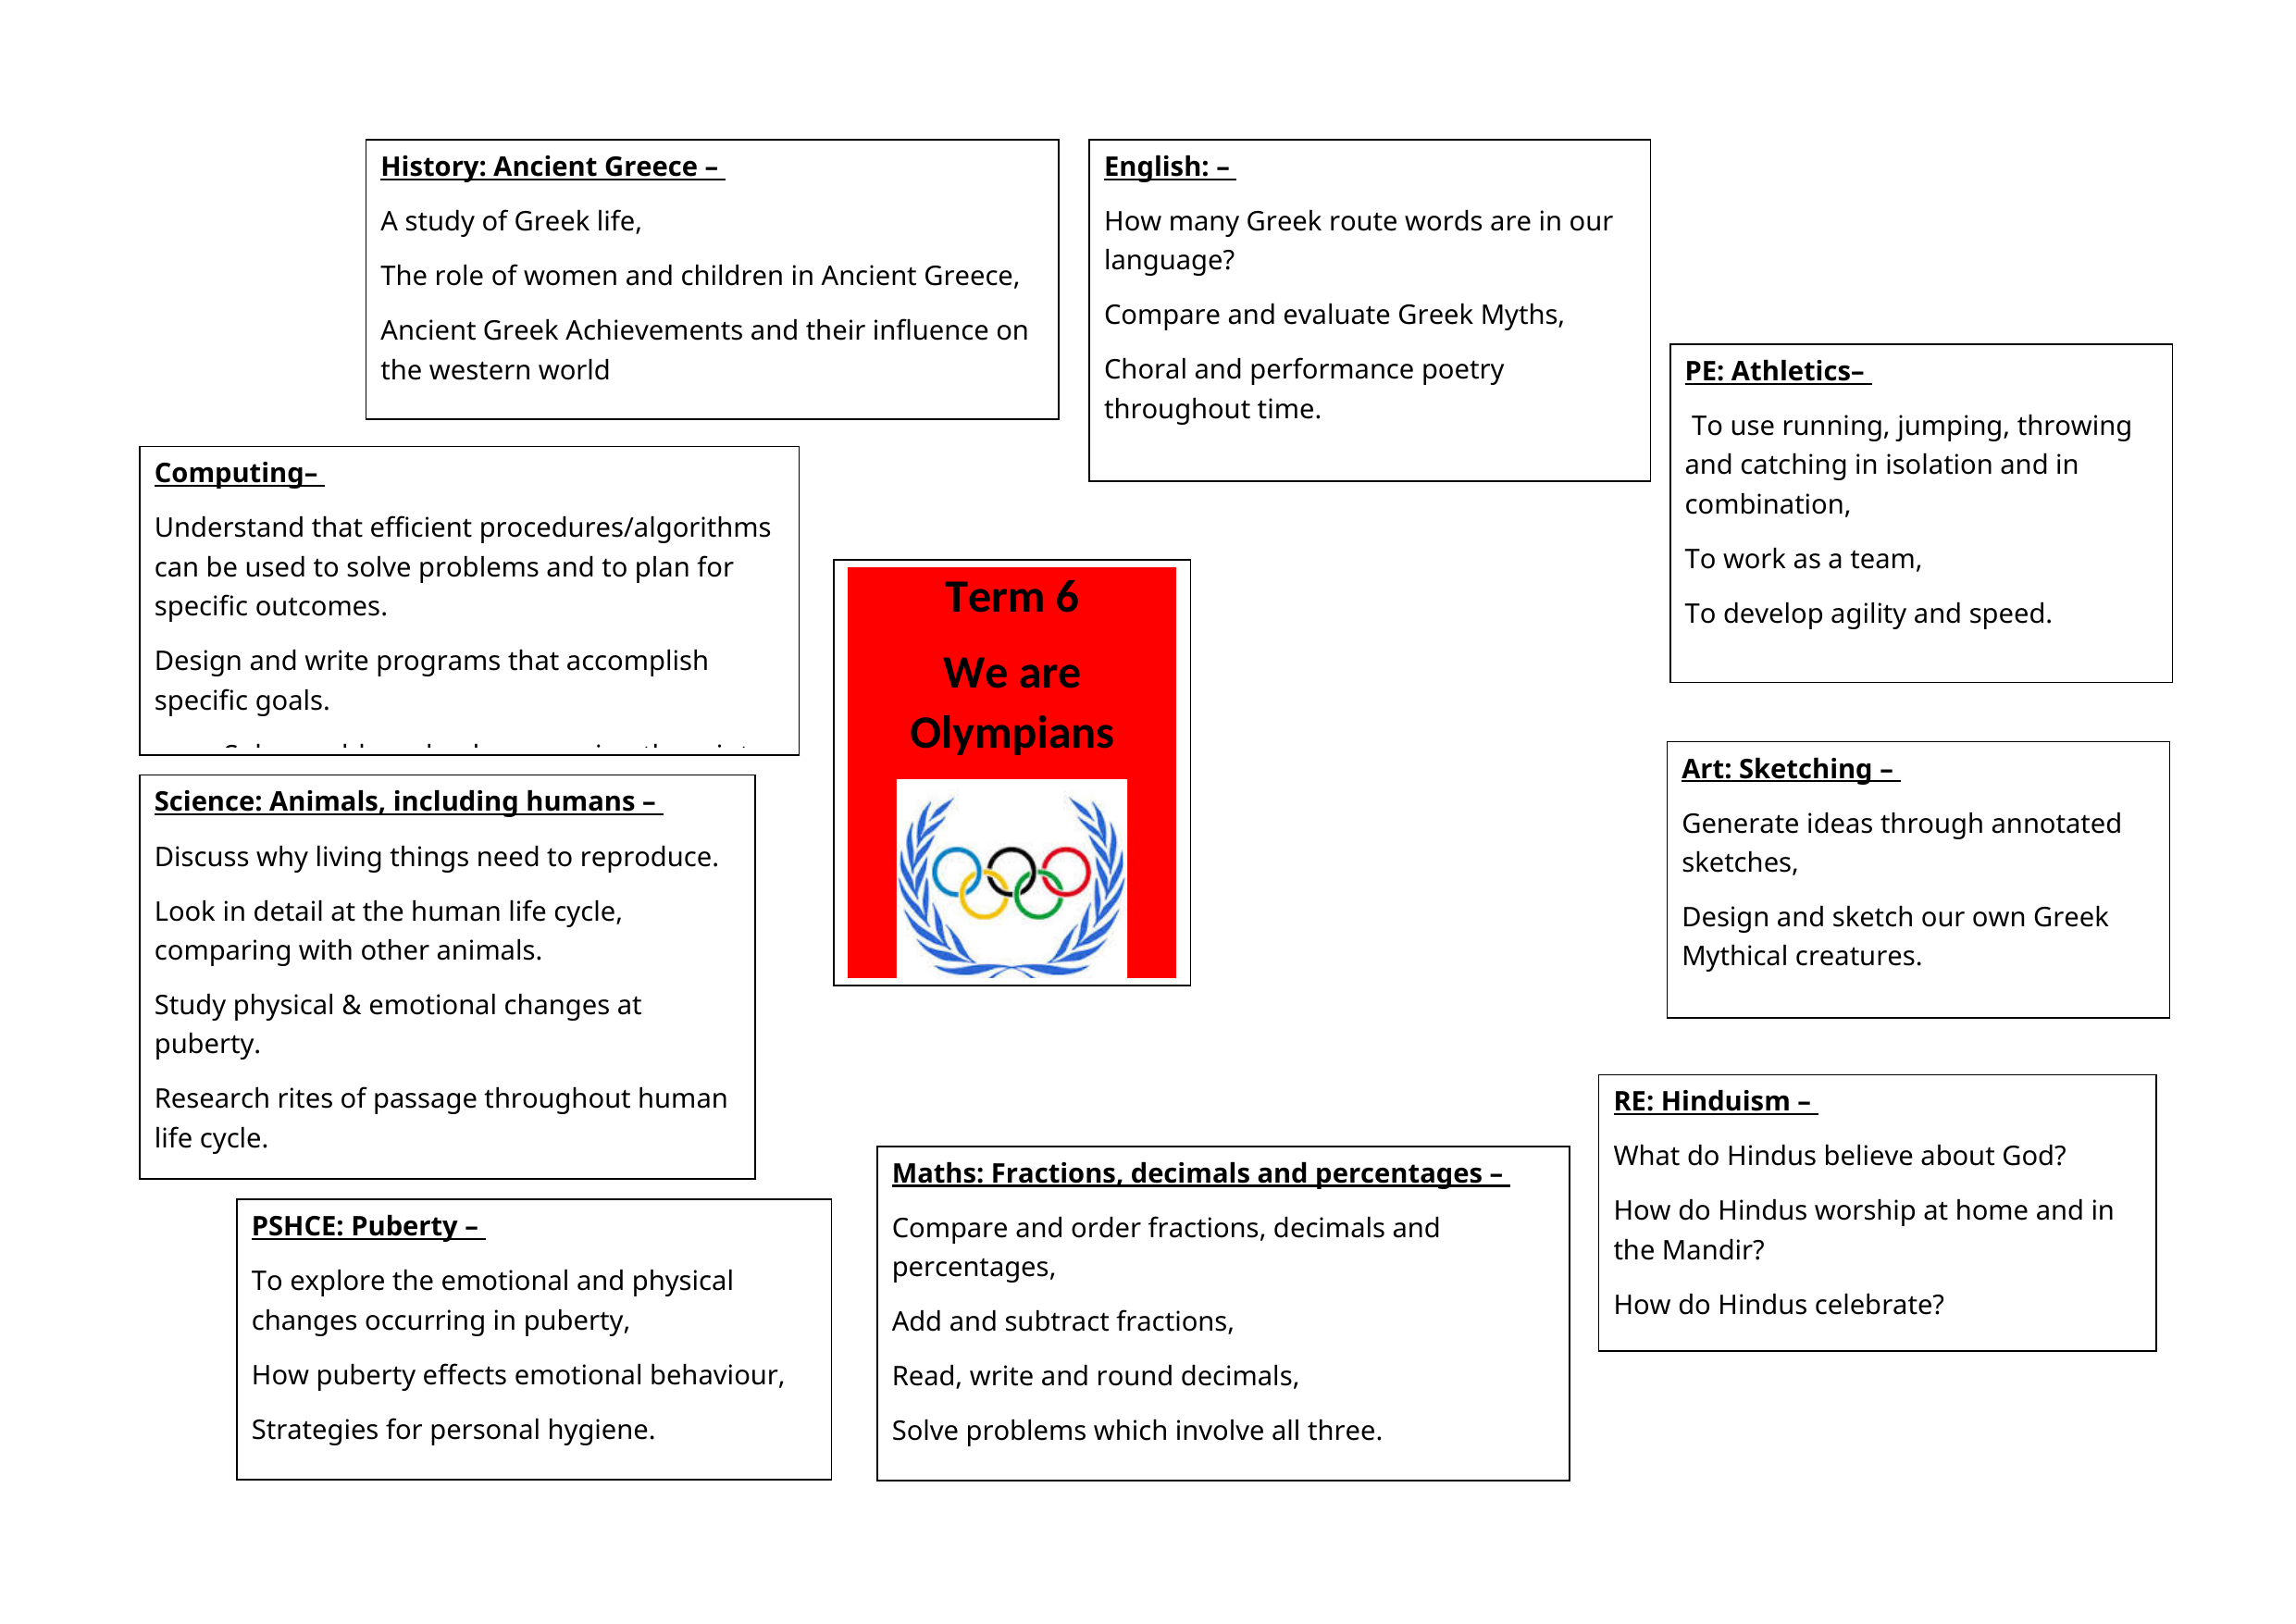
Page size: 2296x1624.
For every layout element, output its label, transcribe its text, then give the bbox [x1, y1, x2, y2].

text Art: Sketching – [1682, 750, 2155, 786]
text • Solve problems by decomposing them into smaller parts. [155, 736, 785, 748]
text English: – [1104, 147, 1635, 184]
text Choral and performance poetry throughout time. [1104, 351, 1635, 427]
text Maths: Fractions, decimals and percentages – [891, 1154, 1555, 1191]
text Add and subtract fractions, [891, 1302, 1555, 1339]
text How do Hindus celebrate? [1613, 1285, 2141, 1322]
text Design and write programs that accomplish specific goals. [155, 641, 785, 718]
text Ancient Greek Achievements and their influence on the western world [380, 311, 1044, 387]
text Compare and order fractions, decimals and percentages, [891, 1209, 1555, 1284]
text RE: Hinduism – [1613, 1082, 2141, 1119]
text Research rites of passage throughout human life cycle. [155, 1080, 741, 1156]
text To develop agility and speed. [1684, 594, 2158, 631]
text A study of Greek life, [380, 202, 1044, 239]
text The role of women and children in Ancient Greece, [380, 256, 1044, 293]
text Discuss why living things need to reproduce. [155, 837, 741, 874]
text How puberty effects emotional behaviour, [252, 1356, 816, 1393]
text History: Ancient Greece – [380, 147, 1044, 184]
text Understand that efficient procedures/algorithms can be used to solve problems and to plan for specific outcomes. [155, 509, 785, 624]
text Strategies for personal hygiene. [252, 1410, 816, 1447]
text PSHCE: Puberty – [252, 1207, 816, 1244]
text Solve problems which involve all three. [891, 1412, 1555, 1448]
text We are Olympians [848, 643, 1176, 760]
text Generate ideas through annotated sketches, [1682, 804, 2155, 880]
text Study physical & emotional changes at puberty. [155, 986, 741, 1061]
text PE: Athletics– [1684, 352, 2158, 389]
text Design and sketch our own Greek Mythical creatures. [1682, 898, 2155, 973]
text Term 6 [848, 567, 1176, 624]
text Look in detail at the human life cycle, comparing with other animals. [155, 892, 741, 968]
text Compare and evaluate Greek Myths, [1104, 295, 1635, 332]
text How do Hindus worship at home and in the Mandir? [1613, 1192, 2141, 1268]
text Science: Animals, including humans – [155, 783, 741, 819]
text To work as a team, [1684, 539, 2158, 576]
text What do Hindus believe about God? [1613, 1137, 2141, 1173]
text To use running, jumping, throwing and catching in isolation and in combination, [1684, 406, 2158, 522]
text Read, write and round decimals, [891, 1357, 1555, 1394]
text To explore the emotional and physical changes occurring in puberty, [252, 1261, 816, 1338]
text How many Greek route words are in our language? [1104, 202, 1635, 278]
text Computing– [155, 454, 785, 490]
